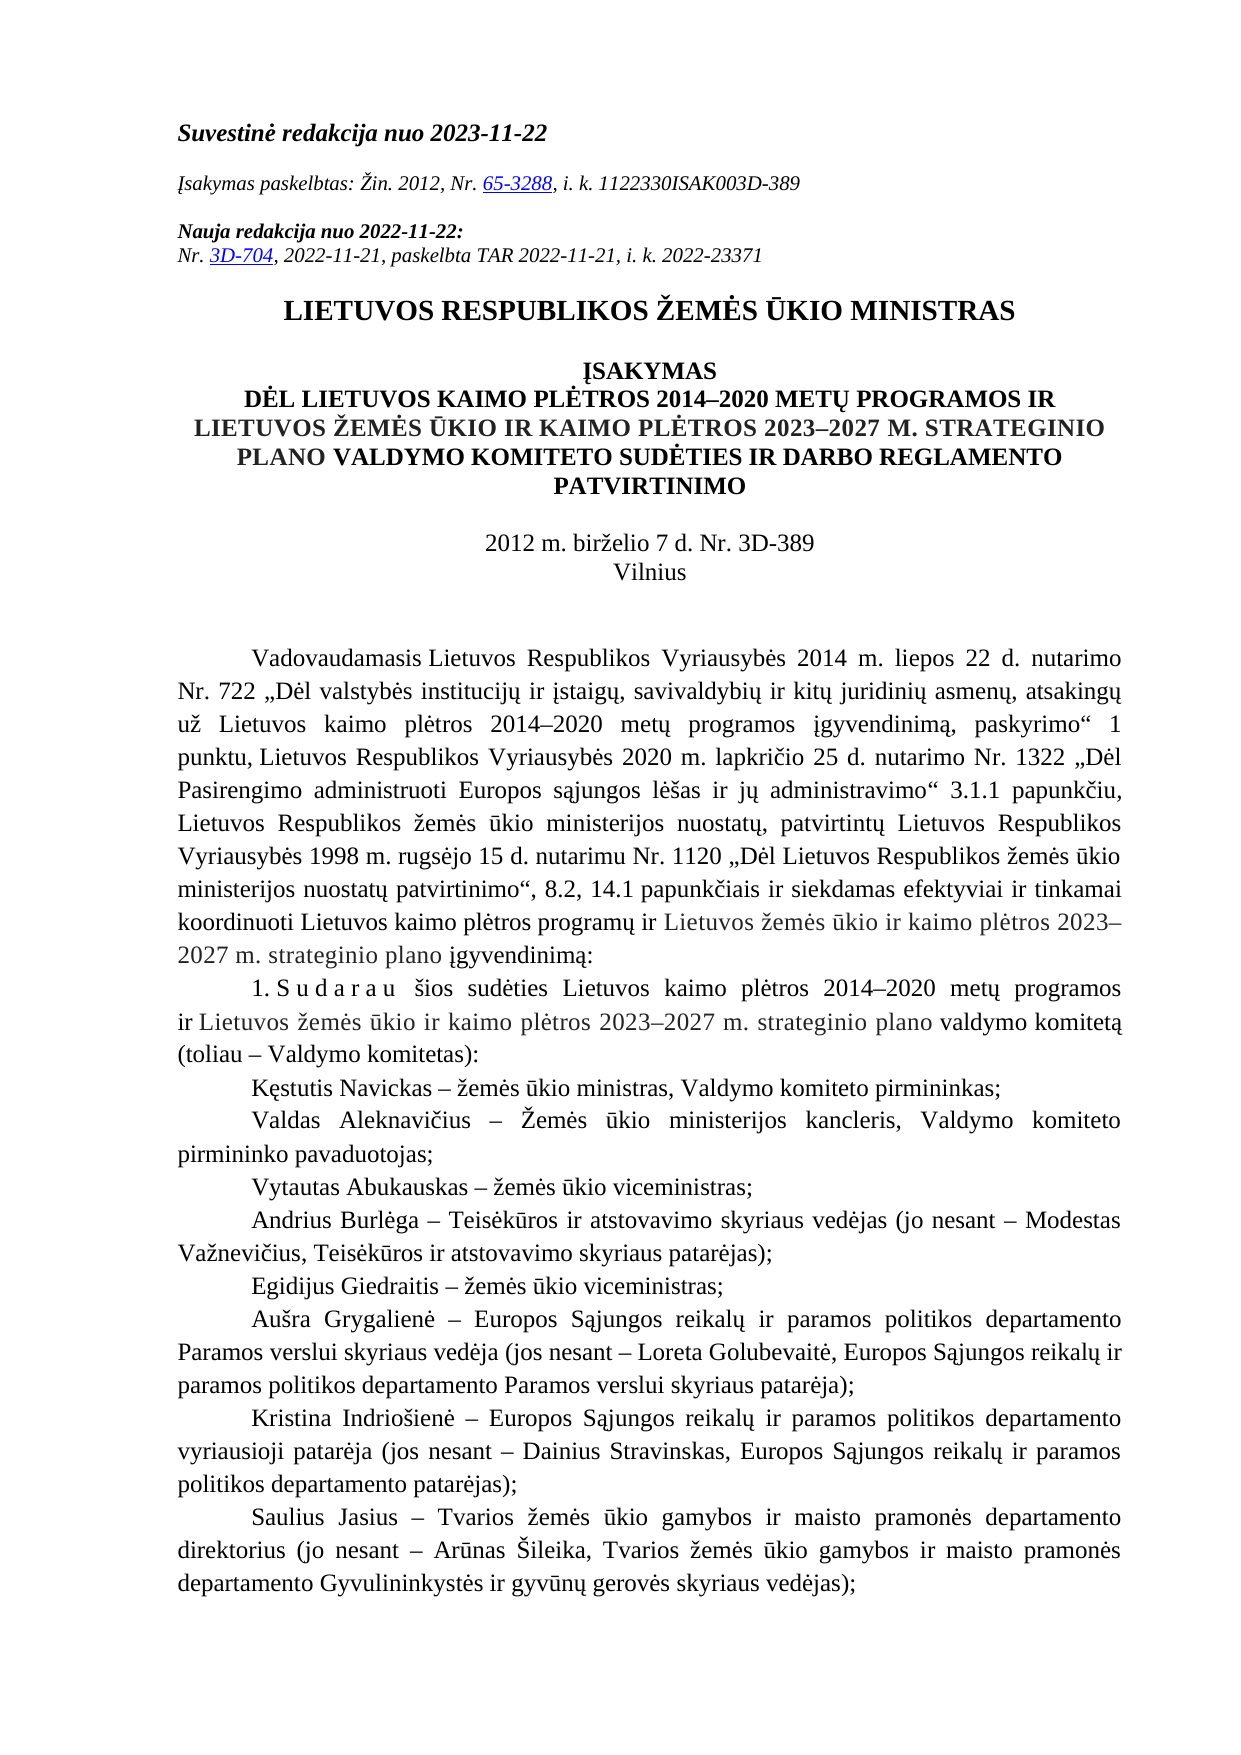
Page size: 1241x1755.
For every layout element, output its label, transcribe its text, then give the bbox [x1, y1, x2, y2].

text ĮSAKYMAS [177, 356, 1122, 384]
text Saulius Jasius – Tvarios žemės ūkio gamybos ir maisto pramonės departamento direktorius (jo nesant – Arūnas Šileika, Tvarios žemės ūkio gamybos ir maisto pramonės departamento Gyvulininkystės ir gyvūnų gerovės skyriaus vedėjas); [177, 1502, 1122, 1597]
text 1. Sudarau šios sudėties Lietuvos kaimo plėtros 2014–2020 metų programos ir Lietuvos žemės ūkio ir kaimo plėtros 2023–2027 m. strateginio plano valdymo komitetą (toliau – Valdymo komitetas): [177, 973, 1122, 1068]
text 2012 m. birželio 7 d. Nr. 3D-389 [177, 528, 1122, 557]
text Nr. 3D-704, 2022-11-21, paskelbta TAR 2022-11-21, i. k. 2022-23371 [177, 243, 1122, 267]
text Vytautas Abukauskas – žemės ūkio viceministras; [177, 1172, 1122, 1200]
text Kęstutis Navickas – žemės ūkio ministras, Valdymo komiteto pirmininkas; [177, 1073, 1122, 1101]
text Vadovaudamasis Lietuvos Respublikos Vyriausybės 2014 m. liepos 22 d. nutarimo Nr. 722 „Dėl valstybės institucijų ir įstaigų, savivaldybių ir kitų juridinių asmenų, atsakingų už Lietuvos kaimo plėtros 2014–2020 metų programos įgyvendinimą, paskyrimo“ 1 punktu, Lietuvos Respublikos Vyriausybės 2020 m. lapkričio 25 d. nutarimo Nr. 1322 „Dėl Pasirengimo administruoti Europos sąjungos lėšas ir jų administravimo“ 3.1.1 papunkčiu, Lietuvos Respublikos žemės ūkio ministerijos nuostatų, patvirtintų Lietuvos Respublikos Vyriausybės 1998 m. rugsėjo 15 d. nutarimu Nr. 1120 „Dėl Lietuvos Respublikos žemės ūkio ministerijos nuostatų patvirtinimo“, 8.2, 14.1 papunkčiais ir siekdamas efektyviai ir tinkamai koordinuoti Lietuvos kaimo plėtros programų ir Lietuvos žemės ūkio ir kaimo plėtros 2023–2027 m. strateginio plano įgyvendinimą: [177, 643, 1122, 969]
text Įsakymas paskelbtas: Žin. 2012, Nr. 65-3288, i. k. 1122330ISAK003D-389 [177, 171, 1122, 195]
text LIETUVOS RESPUBLIKOS ŽEMĖS ŪKIO MINISTRAS [177, 293, 1122, 327]
text Aušra Grygalienė – Europos Sąjungos reikalų ir paramos politikos departamento Paramos verslui skyriaus vedėja (jos nesant – Loreta Golubevaitė, Europos Sąjungos reikalų ir paramos politikos departamento Paramos verslui skyriaus patarėja); [177, 1304, 1122, 1398]
text Suvestinė redakcija nuo 2023-11-22 [177, 118, 1122, 147]
text Nauja redakcija nuo 2022-11-22: [177, 219, 1122, 243]
text Egidijus Giedraitis – žemės ūkio viceministras; [177, 1271, 1122, 1299]
text Andrius Burlėga – Teisėkūros ir atstovavimo skyriaus vedėjas (jo nesant – Modestas Važnevičius, Teisėkūros ir atstovavimo skyriaus patarėjas); [177, 1205, 1122, 1266]
text Valdas Aleknavičius – Žemės ūkio ministerijos kancleris, Valdymo komiteto pirmininko pavaduotojas; [177, 1106, 1122, 1167]
text Vilnius [177, 557, 1122, 586]
text Kristina Indriošienė – Europos Sąjungos reikalų ir paramos politikos departamento vyriausioji patarėja (jos nesant – Dainius Stravinskas, Europos Sąjungos reikalų ir paramos politikos departamento patarėjas); [177, 1403, 1122, 1498]
text DĖL LIETUVOS KAIMO PLĖTROS 2014–2020 METŲ PROGRAMOS IR LIETUVOS ŽEMĖS ŪKIO IR KAIMO PLĖTROS 2023–2027 M. STRATEGINIO PLANO VALDYMO KOMITETO SUDĖTIES IR DARBO REGLAMENTO PATVIRTINIMO [177, 384, 1122, 499]
